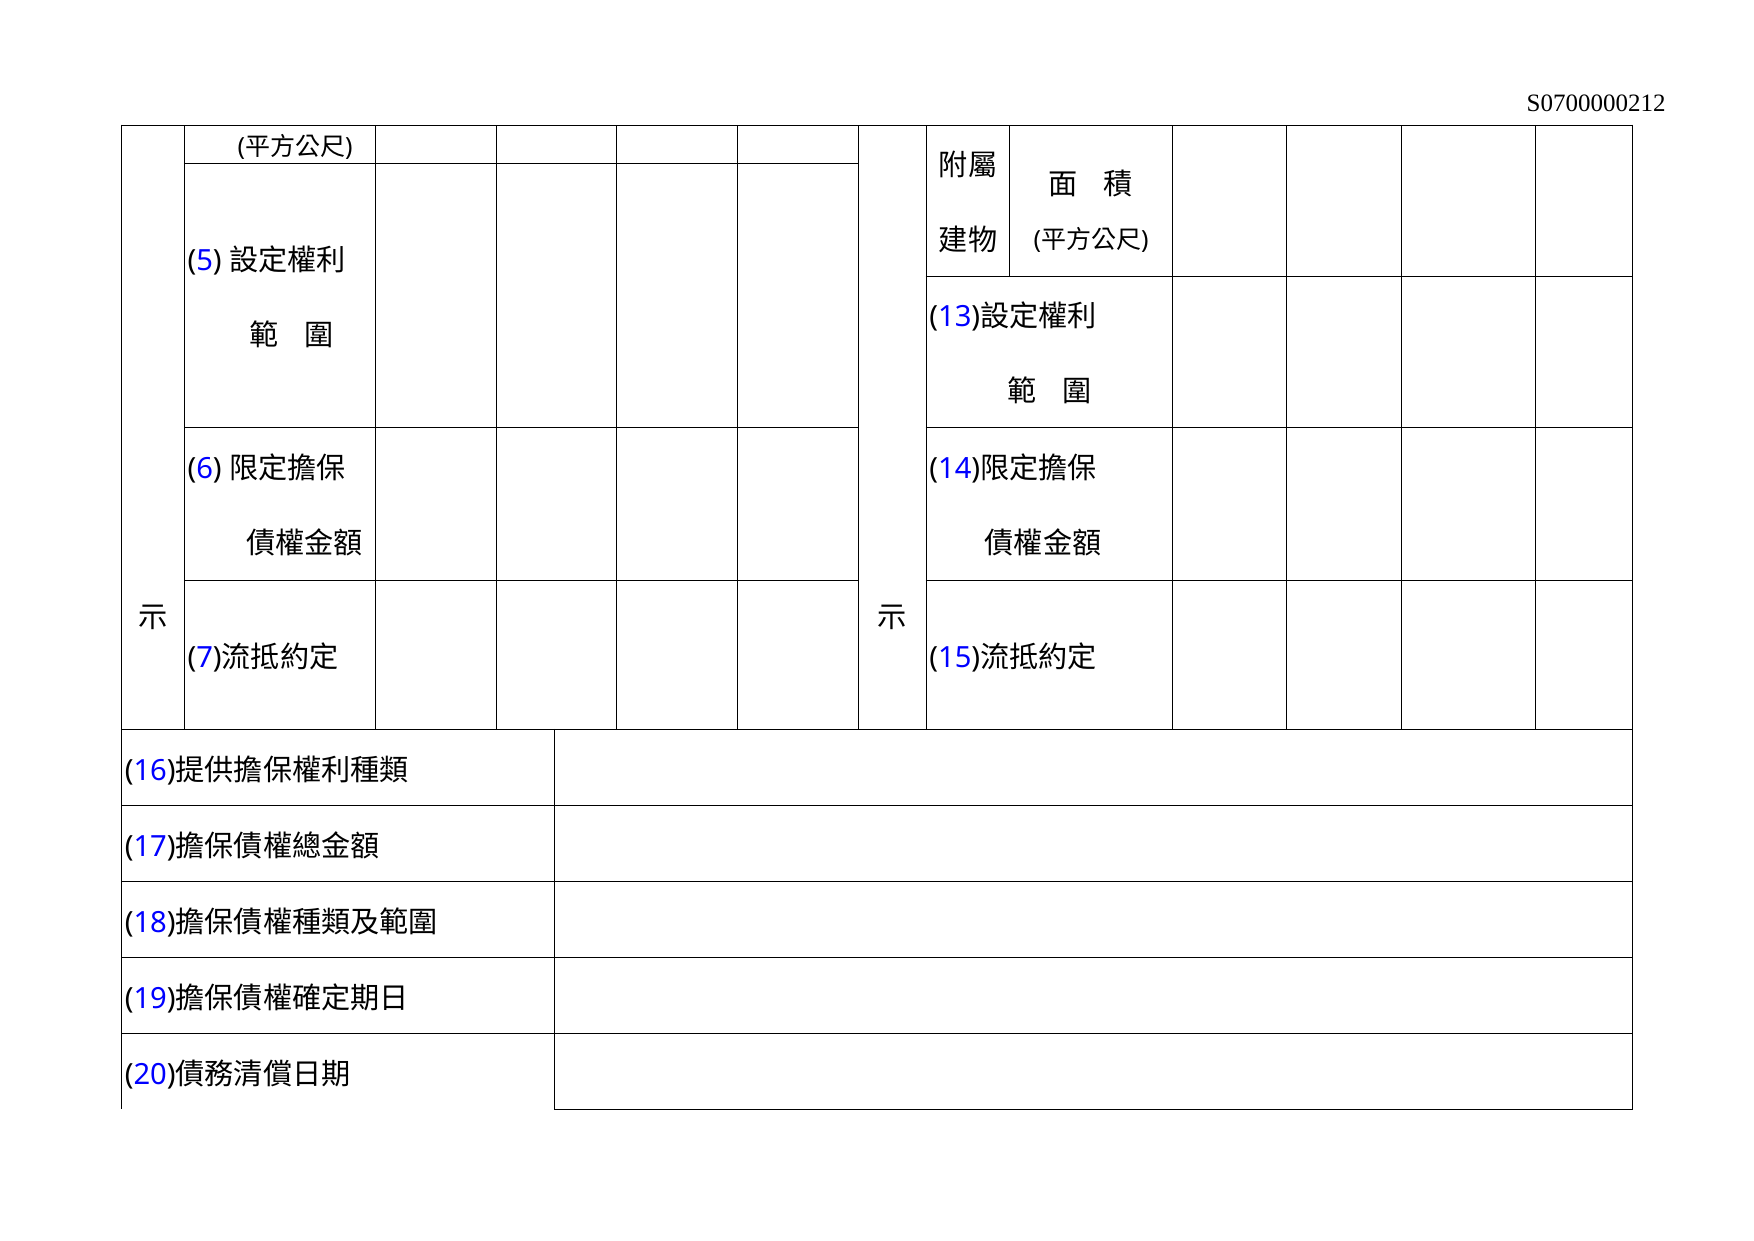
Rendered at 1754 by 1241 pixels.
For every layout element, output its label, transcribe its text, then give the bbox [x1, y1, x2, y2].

table_cell [738, 126, 858, 163]
table_cell [1287, 126, 1401, 276]
table_cell (20)債務清償日期 [122, 1034, 554, 1109]
table_cell [376, 126, 496, 163]
table_cell [555, 958, 1632, 1033]
table_cell [1402, 428, 1535, 580]
table_cell (14)限定擔保 債權金額 [927, 428, 1172, 580]
table_cell (7)流抵約定 [185, 581, 375, 729]
table_cell (15)流抵約定 [927, 581, 1172, 729]
table_cell [497, 164, 616, 427]
table_cell [1173, 126, 1286, 276]
table_cell (6) 限定擔保 債權金額 [185, 428, 375, 580]
table_cell [555, 882, 1632, 957]
table_cell (18)擔保債權種類及範圍 [122, 882, 554, 957]
table_cell [376, 164, 496, 427]
table_cell 示 [859, 126, 926, 729]
table_cell [555, 1034, 1632, 1109]
table_cell [1173, 428, 1286, 580]
table_cell 面 積 (平方公尺) [1010, 126, 1172, 276]
table_cell [1287, 581, 1401, 729]
table_cell [376, 581, 496, 729]
table_cell [738, 164, 858, 427]
table_cell [376, 428, 496, 580]
table_cell (19)擔保債權確定期日 [122, 958, 554, 1033]
table_cell [497, 428, 616, 580]
table_cell [738, 581, 858, 729]
table_cell 附屬 建物 [927, 126, 1009, 276]
table_cell [1402, 277, 1535, 427]
table_cell [617, 581, 737, 729]
table_cell [1173, 581, 1286, 729]
table_cell [497, 126, 616, 163]
table_cell [1402, 581, 1535, 729]
table_cell [617, 164, 737, 427]
table_cell [1536, 277, 1632, 427]
table_cell [617, 126, 737, 163]
table_cell [555, 806, 1632, 881]
table_cell [1402, 126, 1535, 276]
table_cell [617, 428, 737, 580]
table_cell [1536, 581, 1632, 729]
table_cell (16)提供擔保權利種類 [122, 730, 554, 805]
table_cell [497, 581, 616, 729]
table_cell [1173, 277, 1286, 427]
table_cell [738, 428, 858, 580]
table_cell (17)擔保債權總金額 [122, 806, 554, 881]
table_cell [1287, 428, 1401, 580]
table_cell (13)設定權利 範 圍 [927, 277, 1172, 427]
table_cell [1536, 126, 1632, 276]
table_cell [1536, 428, 1632, 580]
table_cell [1287, 277, 1401, 427]
table_cell [555, 730, 1632, 805]
table_cell (平方公尺) [185, 126, 375, 163]
table_cell (5) 設定權利 範 圍 [185, 164, 375, 427]
table_cell 示 [122, 126, 184, 729]
